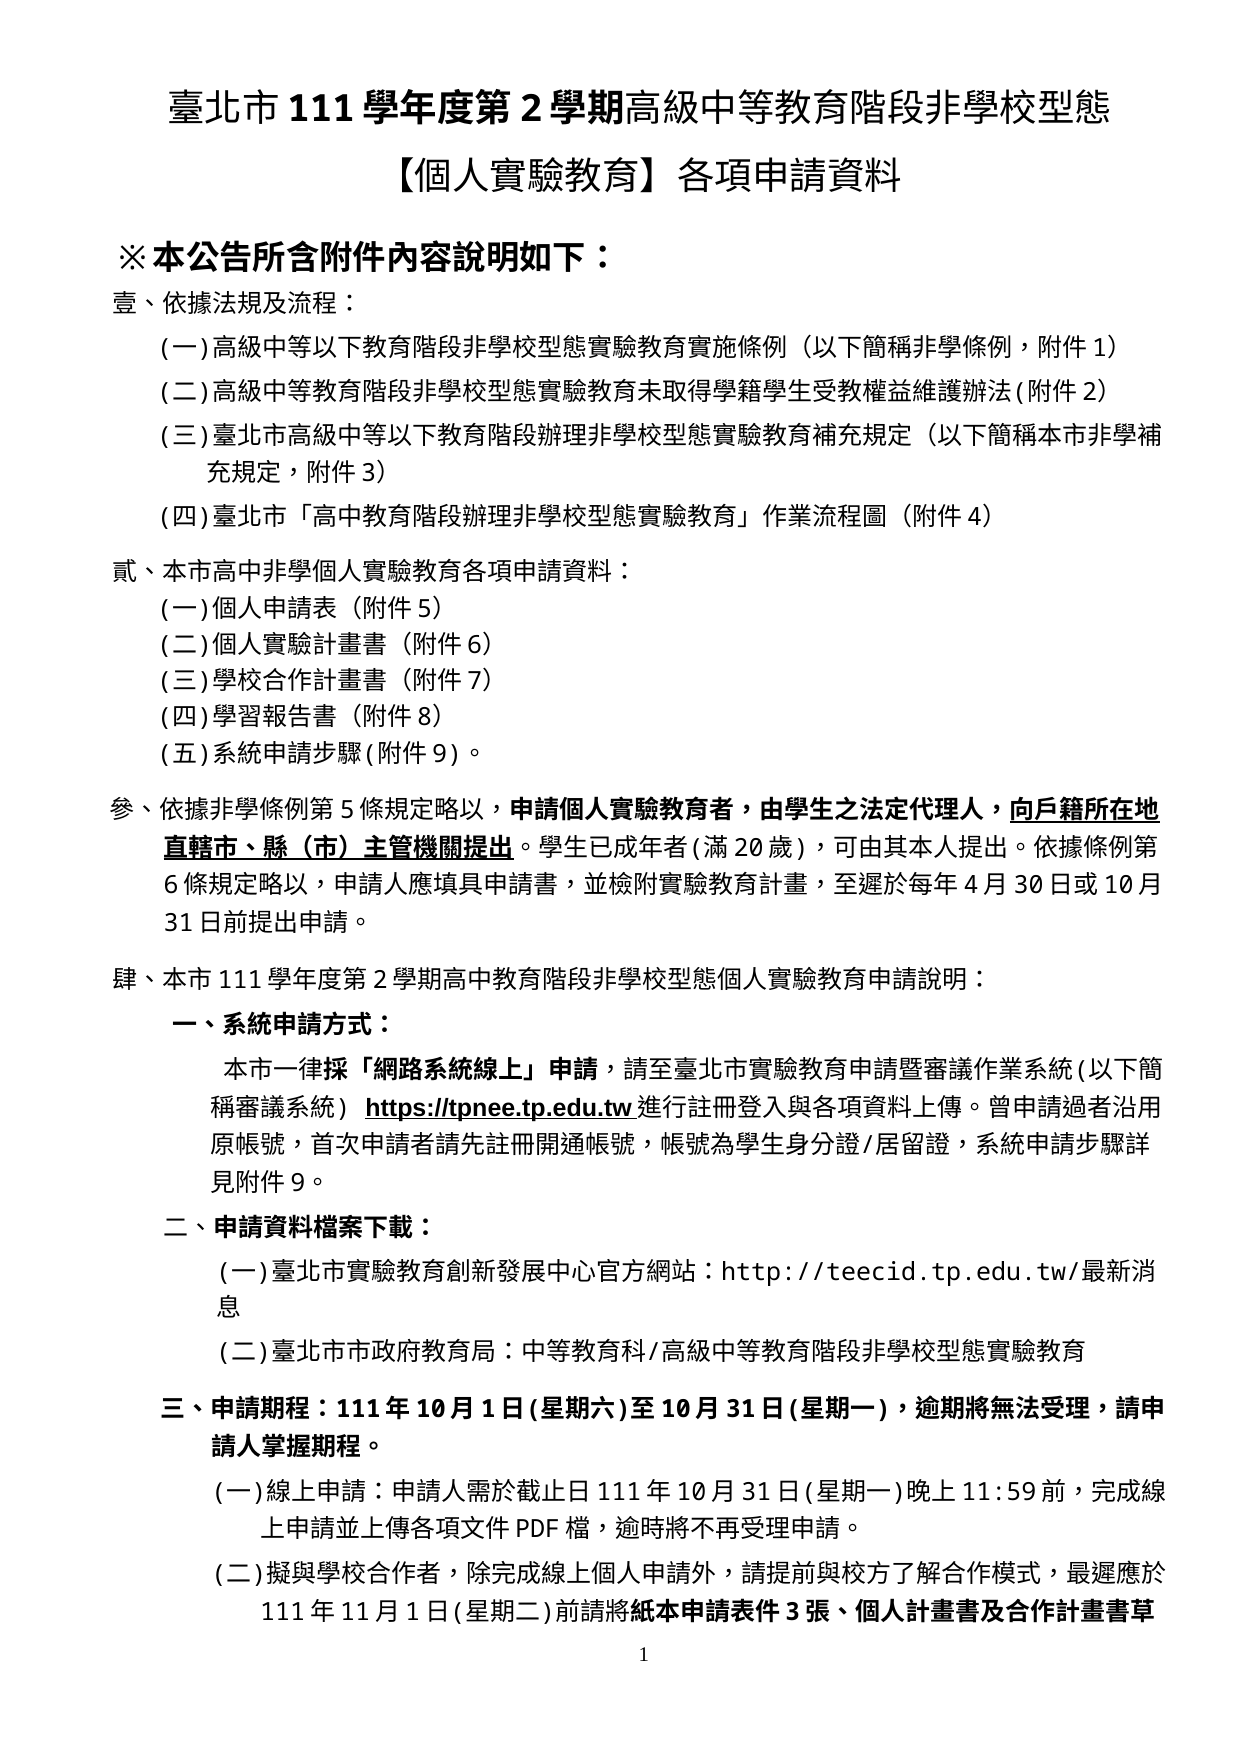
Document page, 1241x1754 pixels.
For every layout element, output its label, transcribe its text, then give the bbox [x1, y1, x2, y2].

text (一)線上申請：申請人需於截止日111年10月31日(星期一)晚上11:59前，完成線上申請並上傳各項文件PDF檔，逾時將不再受理申請。 [211, 1470, 1167, 1545]
text 三、申請期程：111年10月1日(星期六)至10月31日(星期一)，逾期將無法受理，請申請人掌握期程。 [161, 1387, 1167, 1462]
text (二)個人實驗計畫書（附件6） [157, 624, 1158, 661]
text 【個人實驗教育】各項申請資料 [112, 146, 1167, 200]
text 二、申請資料檔案下載： [164, 1206, 1167, 1244]
text 貳、本市高中非學個人實驗教育各項申請資料： [112, 552, 1158, 588]
text (二)擬與學校合作者，除完成線上個人申請外，請提前與校方了解合作模式，最遲應於111年11月1日(星期二)前請將紙本申請表件3張、個人計畫書及合作計畫書草 [211, 1553, 1167, 1628]
text 一、系統申請方式： [112, 1003, 1167, 1041]
text 臺北市111學年度第2學期高級中等教育階段非學校型態 [112, 78, 1167, 132]
text (一)個人申請表（附件5） [157, 588, 1158, 624]
text ※本公告所含附件內容說明如下： [112, 214, 1167, 276]
text (三)臺北市高級中等以下教育階段辦理非學校型態實驗教育補充規定（以下簡稱本市非學補充規定，附件3） [157, 416, 1167, 488]
text (二)臺北市市政府教育局：中等教育科/高級中等教育階段非學校型態實驗教育 [216, 1332, 1167, 1368]
text (五)系統申請步驟(附件9)。 [157, 733, 1158, 769]
text (四)臺北市「高中教育階段辦理非學校型態實驗教育」作業流程圖（附件4） [157, 496, 1167, 532]
text 壹、依據法規及流程： [112, 284, 1167, 320]
text 肆、本市111學年度第2學期高中教育階段非學校型態個人實驗教育申請說明： [112, 958, 1167, 996]
text (四)學習報告書（附件8） [157, 697, 1158, 733]
text 參、依據非學條例第5條規定略以，申請個人實驗教育者，由學生之法定代理人，向戶籍所在地直轄市、縣（市）主管機關提出。學生已成年者(滿20歲)，可由其本人提出。依據條例第6條規定略以，申請人應填具申請書，並檢附實驗教育計畫，至遲於每年4月30日或10月31日前提出申請。 [109, 789, 1167, 939]
text (二)高級中等教育階段非學校型態實驗教育未取得學籍學生受教權益維護辦法(附件2） [157, 372, 1167, 408]
text (一)臺北市實驗教育創新發展中心官方網站：http://teecid.tp.edu.tw/最新消息 [216, 1252, 1167, 1324]
text (一)高級中等以下教育階段非學校型態實驗教育實施條例（以下簡稱非學條例，附件1） [157, 328, 1167, 364]
text 本市一律採「網路系統線上」申請，請至臺北市實驗教育申請暨審議作業系統(以下簡稱審議系統) https://tpnee.tp.edu.tw進行註冊登入與各項資料上傳。曾申請過者沿用 原帳號，首次申請者請先註冊開通帳號，帳號為學生身分證/居留證，系統申請步驟詳見附件9。 [164, 1049, 1167, 1199]
text (三)學校合作計畫書（附件7） [157, 661, 1158, 697]
